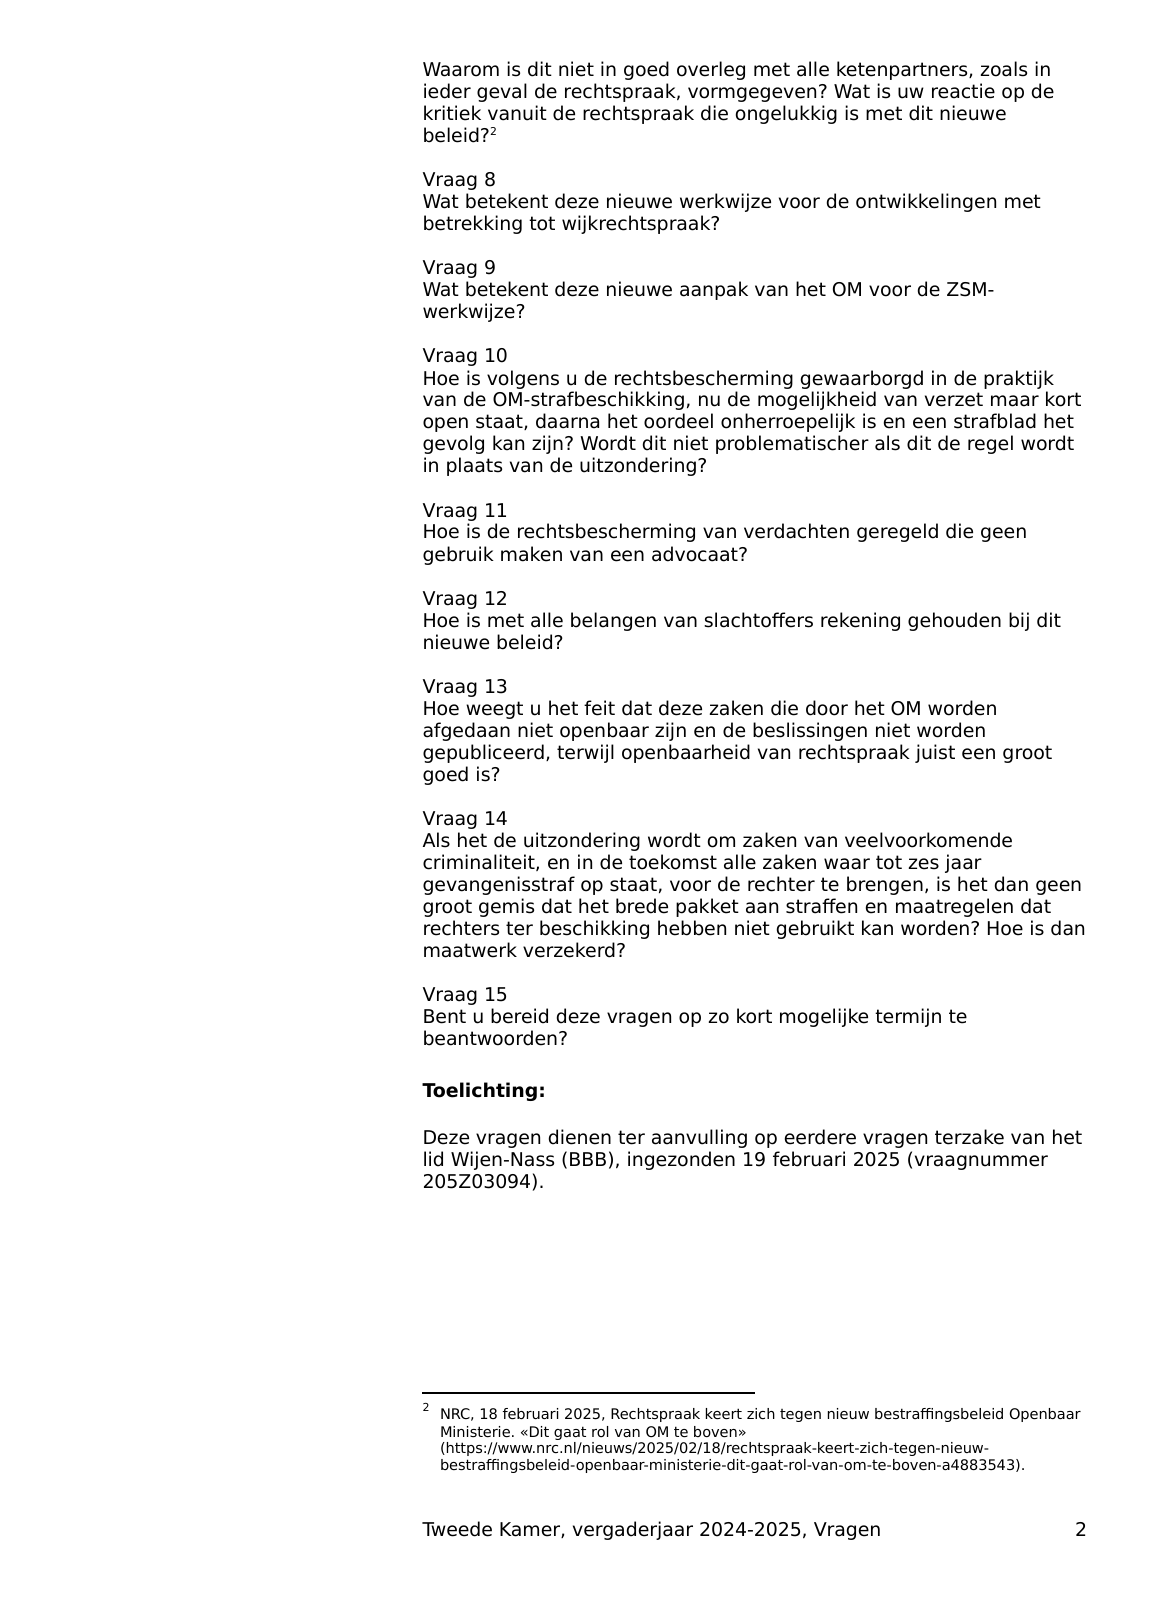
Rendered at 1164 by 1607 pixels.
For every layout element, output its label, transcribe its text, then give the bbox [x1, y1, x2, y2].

text Hoe is volgens u de rechtsbescherming gewaarborgd in de praktijk van de OM-strafbeschikking, nu de mogelijkheid van verzet maar kort open staat, daarna het oordeel onherroepelijk is en een strafblad het gevolg kan zijn? Wordt dit niet problematischer als dit de regel wordt in plaats van de uitzondering? [422, 367, 1087, 477]
text Vraag 9 [422, 257, 1087, 279]
text Vraag 8 [422, 169, 1087, 191]
subtitle Toelichting: [422, 1080, 1087, 1102]
text Hoe is met alle belangen van slachtoffers rekening gehouden bij dit nieuwe beleid? [422, 609, 1087, 653]
text Vraag 11 [422, 499, 1087, 521]
text Wat betekent deze nieuwe aanpak van het OM voor de ZSM-werkwijze? [422, 279, 1087, 323]
text Waarom is dit niet in goed overleg met alle ketenpartners, zoals in ieder geval de rechtspraak, vormgegeven? Wat is uw reactie op de kritiek vanuit de rechtspraak die ongelukkig is met dit nieuwe beleid? [422, 59, 1087, 147]
text Vraag 12 [422, 588, 1087, 609]
text Deze vragen dienen ter aanvulling op eerdere vragen terzake van het lid Wijen-Nass (BBB), ingezonden 19 februari 2025 (vraagnummer 205Z03094). [422, 1127, 1087, 1193]
text Vraag 15 [422, 984, 1087, 1006]
text Vraag 13 [422, 676, 1087, 698]
text Bent u bereid deze vragen op zo kort mogelijke termijn te beantwoorden? [422, 1006, 1087, 1050]
text Hoe weegt u het feit dat deze zaken die door het OM worden afgedaan niet openbaar zijn en de beslissingen niet worden gepubliceerd, terwijl openbaarheid van rechtspraak juist een groot goed is? [422, 698, 1087, 786]
text NRC, 18 februari 2025, Rechtspraak keert zich tegen nieuw bestraffingsbeleid Openbaar Ministerie. «Dit gaat rol van OM te boven» (https://www.nrc.nl/nieuws/2025/02/18/rechtspraak-keert-zich-tegen-nieuw-bestraffingsbeleid-openbaar-ministerie-dit-gaat-rol-van-om-te-boven-a4883543). [422, 1402, 1087, 1474]
text Als het de uitzondering wordt om zaken van veelvoorkomende criminaliteit, en in de toekomst alle zaken waar tot zes jaar gevangenisstraf op staat, voor de rechter te brengen, is het dan geen groot gemis dat het brede pakket aan straffen en maatregelen dat rechters ter beschikking hebben niet gebruikt kan worden? Hoe is dan maatwerk verzekerd? [422, 830, 1087, 962]
text Vraag 14 [422, 808, 1087, 830]
text Wat betekent deze nieuwe werkwijze voor de ontwikkelingen met betrekking tot wijkrechtspraak? [422, 191, 1087, 235]
text Vraag 10 [422, 345, 1087, 367]
text Hoe is de rechtsbescherming van verdachten geregeld die geen gebruik maken van een advocaat? [422, 521, 1087, 565]
